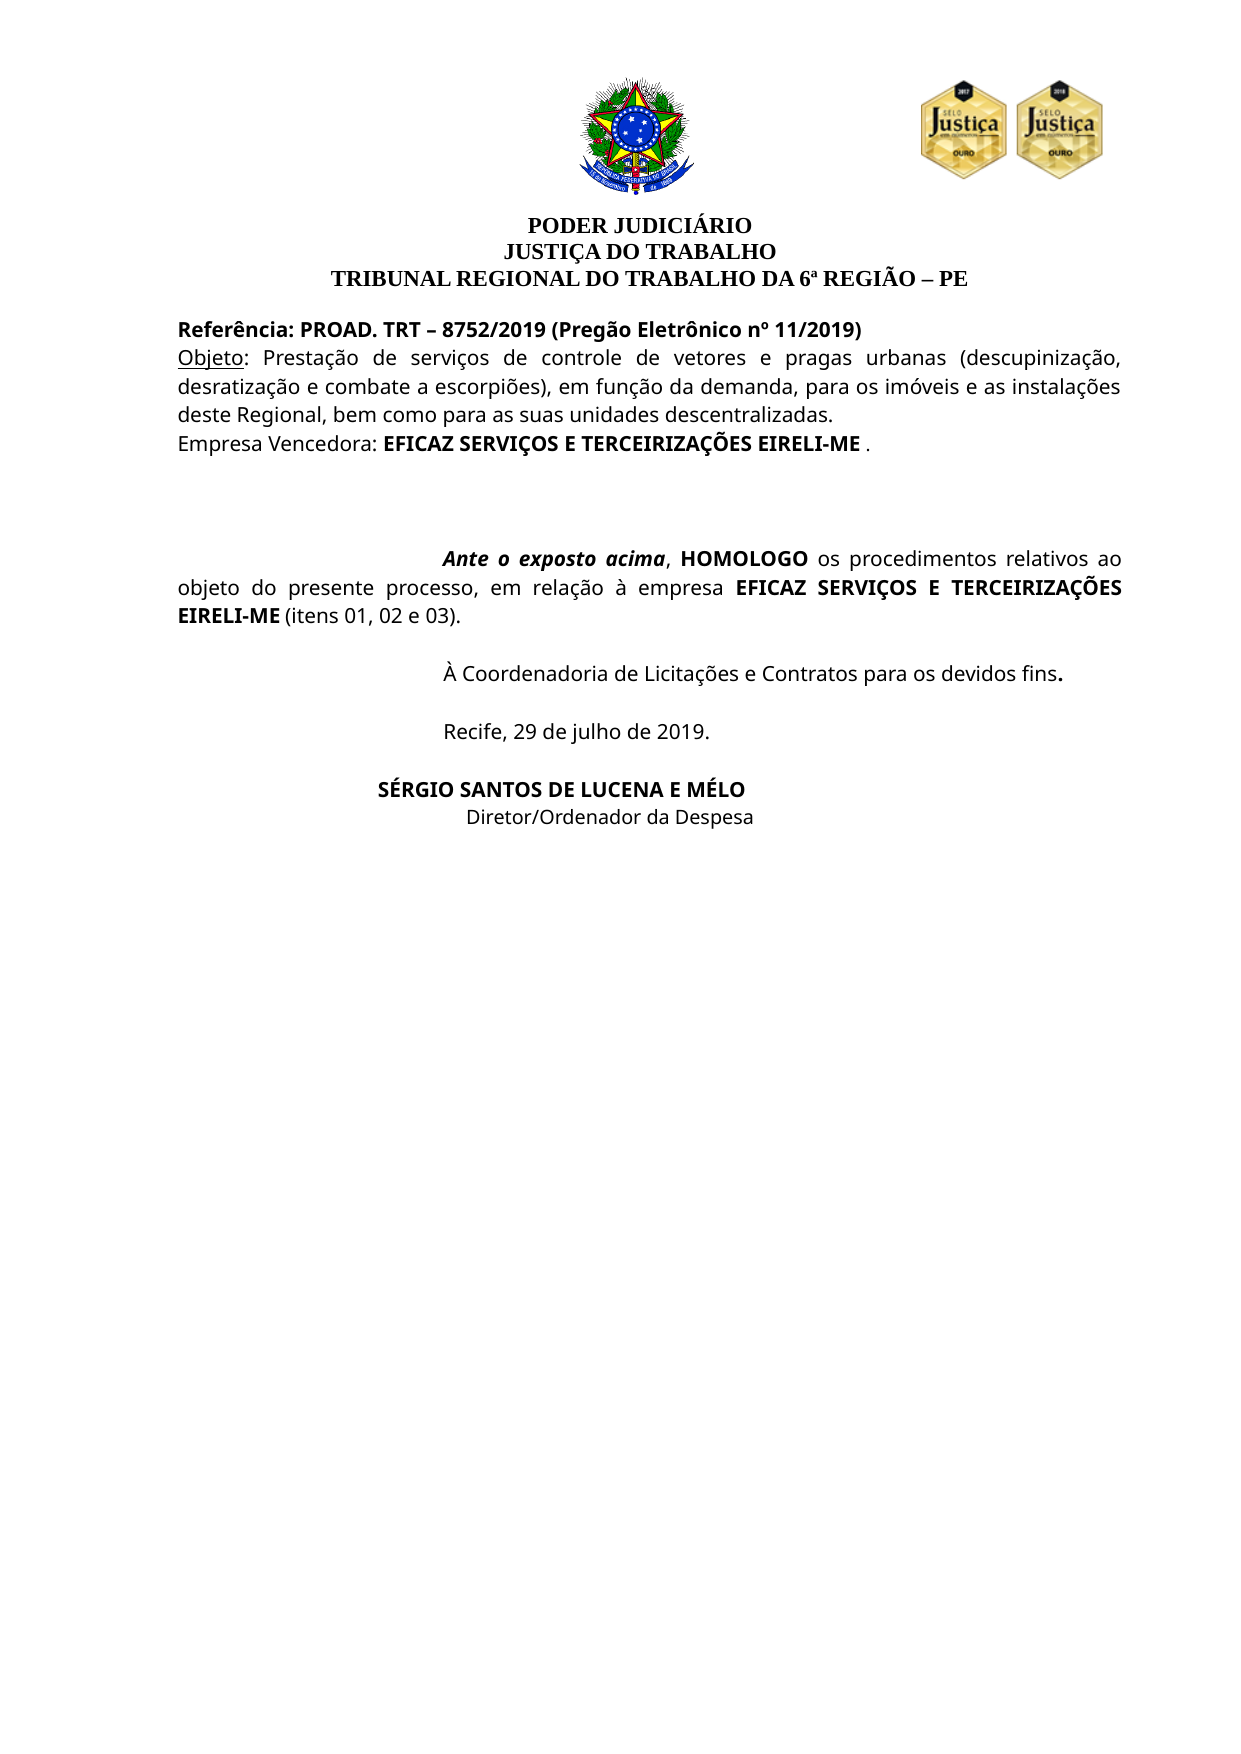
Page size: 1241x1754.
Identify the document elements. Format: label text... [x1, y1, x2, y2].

text À Coordenadoria de Licitações e Contratos para os devidos fins. [177, 659, 1122, 688]
text SÉRGIO SANTOS DE LUCENA E MÉLO [177, 775, 1122, 804]
picture [921, 78, 1118, 187]
text Empresa Vencedora: EFICAZ SERVIÇOS E TERCEIRIZAÇÕES EIRELI-ME . [177, 429, 1122, 457]
text Referência: PROAD. TRT – 8752/2019 (Pregão Eletrônico nº 11/2019) [177, 315, 1122, 343]
text Ante o exposto acima, HOMOLOGO os procedimentos relativos ao objeto do presente processo, em relação à empresa EFICAZ SERVIÇOS E TERCEIRIZAÇÕES EIRELI-ME (itens 01, 02 e 03). [177, 544, 1122, 630]
picture [573, 75, 697, 197]
text Objeto: Prestação de serviços de controle de vetores e pragas urbanas (descupinização, desratização e combate a escorpiões), em função da demanda, para os imóveis e as instalações deste Regional, bem como para as suas unidades descentralizadas. [177, 343, 1122, 429]
text Recife, 29 de julho de 2019. [443, 717, 1122, 746]
text Diretor/Ordenador da Despesa [177, 804, 1122, 831]
